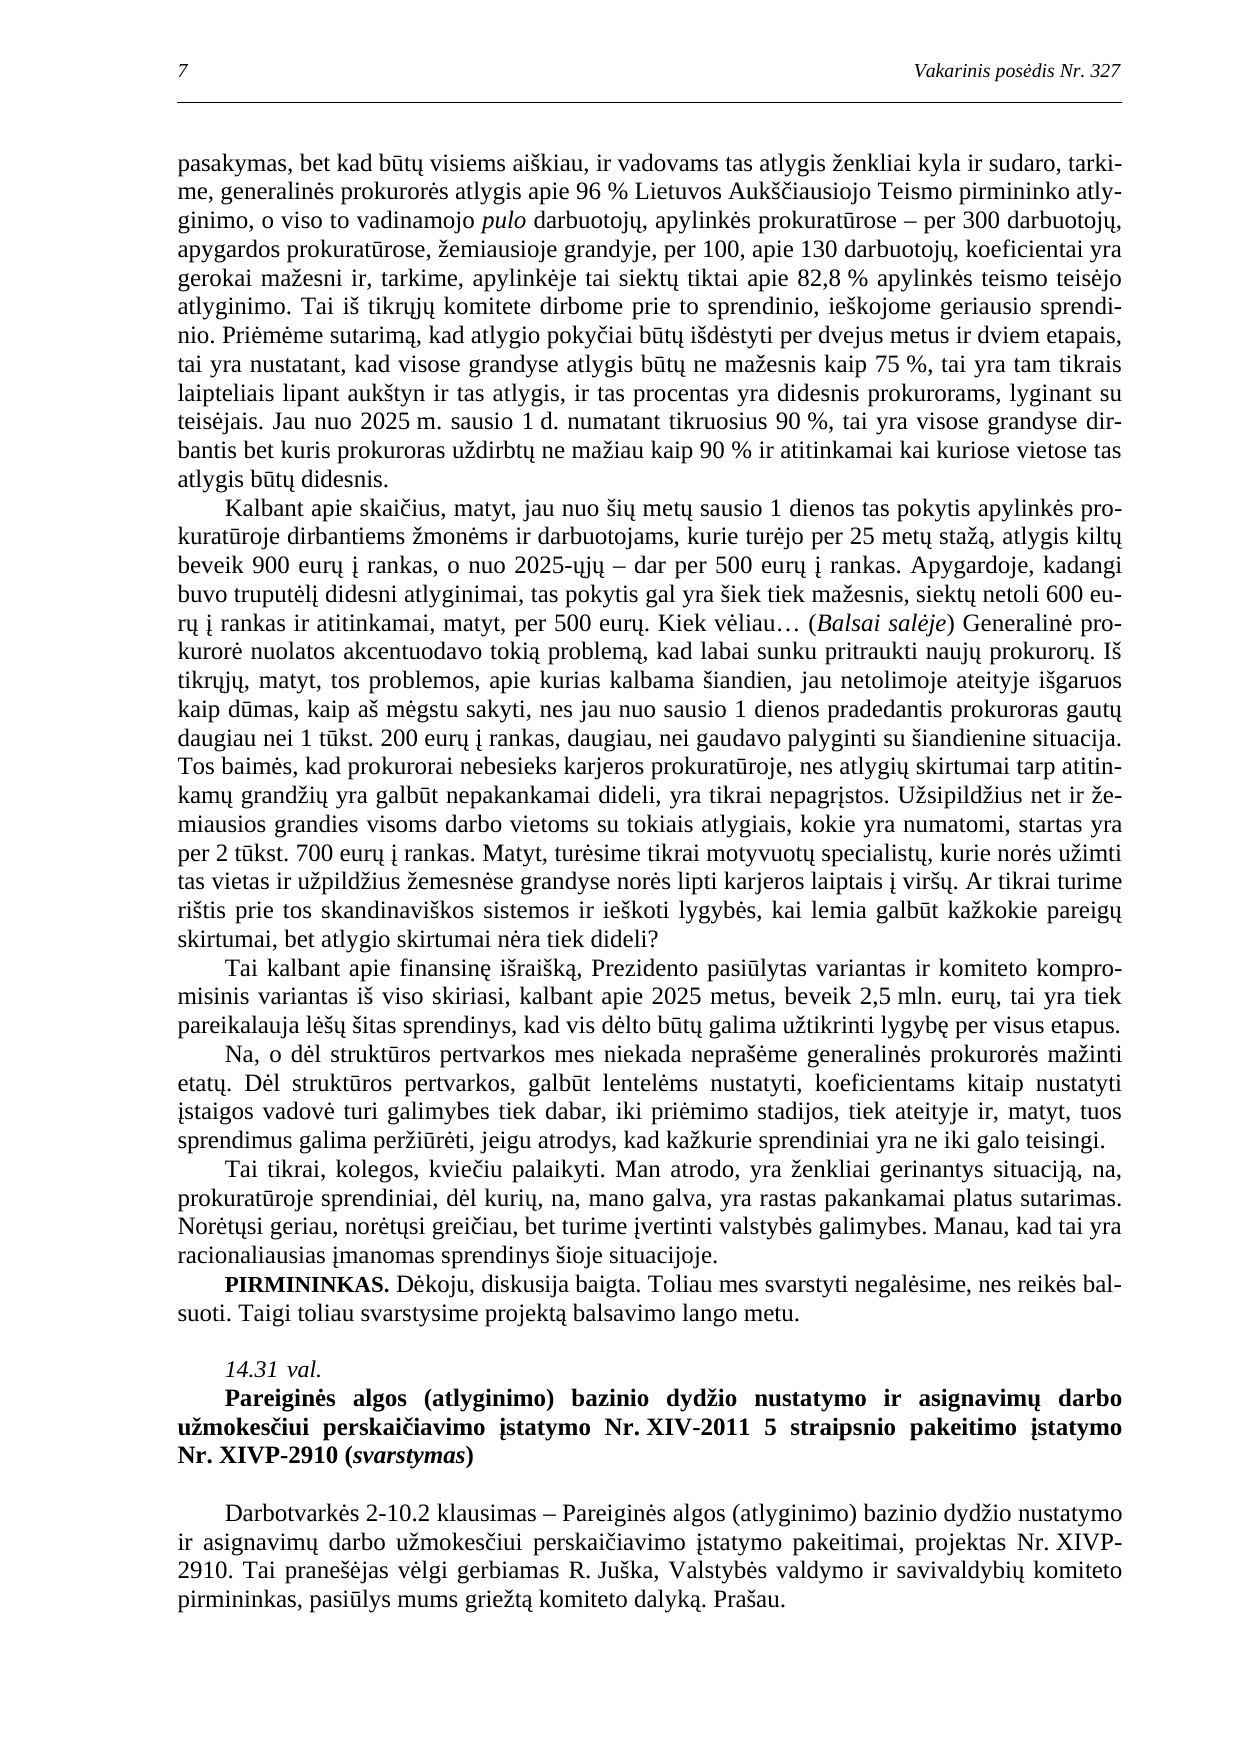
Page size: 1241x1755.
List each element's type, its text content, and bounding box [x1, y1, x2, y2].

text 14.31 val. [224, 1355, 1122, 1383]
text Kal­bant apie skai­čius, ma­tyt, jau nuo šių me­tų sau­sio 1 die­nos tas po­ky­tis apy­lin­kės pro­ku­ra­tū­ro­je dir­ban­tiems žmo­nėms ir dar­buo­to­jams, ku­rie tu­rė­jo per 25 me­tų sta­žą, at­ly­gis kil­tų be­veik 900 eu­rų į ran­kas, o nuo 2025-ųjų – dar per 500 eu­rų į ran­kas. Apy­gar­do­je, ka­dan­gi bu­vo tru­pu­tė­lį di­des­ni at­ly­gi­ni­mai, tas po­ky­tis gal yra šiek tiek ma­žes­nis, siek­tų ne­to­li 600 eu­rų į ran­kas ir ati­tin­ka­mai, ma­tyt, per 500 eu­rų. Kiek vė­liau… (Bal­sai sa­lė­je) Ge­ne­ra­li­nė pro­ku­ro­rė nuo­la­tos ak­cen­tuo­da­vo to­kią pro­ble­mą, kad la­bai sun­ku pri­trauk­ti nau­jų pro­ku­ro­rų. Iš tik­rų­jų, ma­tyt, tos pro­ble­mos, apie ku­rias kal­ba­ma šian­dien, jau ne­to­li­mo­je at­ei­ty­je iš­ga­ruos kaip dū­mas, kaip aš mėgs­tu sa­ky­ti, nes jau nuo sau­sio 1 die­nos pra­de­dan­tis pro­ku­ro­ras gau­tų dau­giau nei 1 tūkst. 200 eu­rų į ran­kas, dau­giau, nei gau­da­vo pa­ly­gin­ti su šian­die­ni­ne si­tu­a­ci­ja. Tos bai­mės, kad pro­ku­ro­rai ne­be­sieks kar­je­ros pro­ku­ra­tū­ro­je, nes at­ly­gių skir­tu­mai tarp ati­tin­ka­mų gran­džių yra gal­būt ne­pa­kan­ka­mai di­de­li, yra tik­rai ne­pa­grįs­tos. Už­si­pil­džius net ir že­miau­sios gran­dies vi­soms dar­bo vie­toms su to­kiais at­ly­giais, ko­kie yra nu­ma­to­mi, star­tas yra per 2 tūkst. 700 eu­rų į ran­kas. Ma­tyt, tu­rė­si­me tik­rai mo­ty­vuo­tų spe­cia­lis­tų, ku­rie no­rės už­im­ti tas vie­tas ir už­pil­džius že­mes­nė­se gran­dy­se no­rės lip­ti kar­je­ros laip­tais į vir­šų. Ar tik­rai tu­ri­me riš­tis prie tos skan­di­na­viš­kos sis­te­mos ir ieš­ko­ti ly­gy­bės, kai le­mia gal­būt kaž­ko­kie pa­rei­gų skir­tu­mai, bet at­ly­gio skir­tu­mai nė­ra tiek di­de­li? [177, 493, 1122, 953]
text Tai tik­rai, ko­le­gos, kvie­čiu pa­lai­ky­ti. Man at­ro­do, yra žen­kliai ge­ri­nan­tys si­tu­a­ci­ją, na, pro­ku­ra­tū­ro­je spren­di­niai, dėl ku­rių, na, ma­no gal­va, yra ras­tas pa­kan­ka­mai pla­tus su­ta­ri­mas. No­rė­tų­si ge­riau, no­rė­tų­si grei­čiau, bet tu­ri­me įver­tin­ti vals­ty­bės ga­li­my­bes. Ma­nau, kad tai yra ra­cio­na­liau­sias įma­no­mas spren­di­nys šio­je si­tu­a­ci­jo­je. [177, 1154, 1122, 1269]
text Dar­bo­tvarkės 2-10.2 klau­si­mas – Pa­rei­gi­nės al­gos (at­ly­gi­ni­mo) ba­zi­nio dy­džio nu­sta­ty­mo ir asig­na­vi­mų dar­bo už­mo­kes­čiui per­skai­čia­vi­mo įsta­ty­mo pa­kei­ti­mai, pro­jek­tas Nr. XIVP-2910. Tai pra­ne­šė­jas vėl­gi ger­bia­mas R. Juš­ka, Vals­ty­bės val­dy­mo ir sa­vi­val­dy­bių ko­mi­te­to pir­mi­nin­kas, pa­siū­lys mums griež­tą ko­mi­te­to da­ly­ką. Pra­šau. [177, 1498, 1122, 1613]
text Pa­rei­gi­nės al­gos (at­ly­gi­ni­mo) ba­zi­nio dy­džio nu­sta­ty­mo ir asig­na­vi­mų dar­bo užmokes­čiui per­skai­čia­vi­mo įsta­ty­mo Nr. XIV-2011 5 straips­nio pa­kei­ti­mo įsta­ty­mo Nr. XIVP-2910 (svars­ty­mas) [177, 1383, 1122, 1469]
text Tai kal­bant apie fi­nan­si­nę iš­raiš­ką, Pre­zi­den­to pa­siū­ly­tas va­rian­tas ir ko­mi­te­to kom­pro­mi­si­nis va­rian­tas iš vi­so ski­ria­si, kal­bant apie 2025 me­tus, be­veik 2,5 mln. eu­rų, tai yra tiek pa­rei­ka­lau­ja lė­šų ši­tas spren­di­nys, kad vis dėl­to bū­tų ga­li­ma už­tik­rin­ti ly­gy­bę per vi­sus eta­pus. [177, 953, 1122, 1039]
text PIRMININKAS. Dė­ko­ju, dis­ku­si­ja baig­ta. To­liau mes svars­ty­ti ne­ga­lė­si­me, nes rei­kės bal­suo­ti. Tai­gi to­liau svars­ty­si­me pro­jek­tą bal­sa­vi­mo lan­go me­tu. [177, 1269, 1122, 1326]
text Na, o dėl struk­tū­ros per­tvar­kos mes nie­ka­da ne­pra­šė­me ge­ne­ra­li­nės pro­ku­ro­rės ma­žin­ti eta­tų. Dėl struk­tū­ros per­tvar­kos, gal­būt len­te­lėms nu­sta­ty­ti, ko­e­fi­cien­tams ki­taip nu­sta­ty­ti įstai­gos va­do­vė tu­ri ga­li­my­bes tiek da­bar, iki pri­ėmi­mo sta­di­jos, tiek at­ei­ty­je ir, ma­tyt, tuos spren­di­mus ga­li­ma per­žiū­rė­ti, jei­gu at­ro­dys, kad kaž­ku­rie spren­di­niai yra ne iki ga­lo tei­sin­gi. [177, 1039, 1122, 1154]
text pa­sa­ky­mas, bet kad bū­tų vi­siems aiš­kiau, ir va­do­vams tas at­ly­gis žen­kliai ky­la ir su­da­ro, tar­ki­me, ge­ne­ra­li­nės pro­ku­ro­rės at­ly­gis apie 96 % Lie­tu­vos Aukš­čiau­sio­jo Teis­mo pir­mi­nin­ko at­ly­gi­ni­mo, o vi­so to va­di­na­mo­jo pu­lo dar­buo­to­jų, apy­lin­kės pro­ku­ra­tū­ro­se – per 300 dar­buo­to­jų, apy­gar­dos pro­ku­ra­tū­ro­se, že­miau­sio­je gran­dy­je, per 100, apie 130 dar­buo­to­jų, ko­e­fi­cien­tai yra ge­ro­kai ma­žes­ni ir, tar­ki­me, apy­lin­kė­je tai siek­tų tik­tai apie 82,8 % apy­lin­kės teis­mo tei­sė­jo at­ly­gi­ni­mo. Tai iš tik­rų­jų ko­mi­te­te dir­bo­me prie to spren­di­nio, ieš­ko­jo­me ge­riau­sio spren­di­nio. Pri­ėmė­me su­ta­ri­mą, kad at­ly­gio po­ky­čiai bū­tų iš­dės­ty­ti per dve­jus me­tus ir dviem eta­pais, tai yra nu­sta­tant, kad vi­so­se gran­dy­se at­ly­gis bū­tų ne ma­žes­nis kaip 75 %, tai yra tam tik­rais laip­te­liais li­pant aukš­tyn ir tas at­ly­gis, ir tas pro­cen­tas yra di­des­nis pro­ku­ro­rams, ly­gi­nant su tei­sė­jais. Jau nuo 2025 m. sau­sio 1 d. nu­ma­tant tik­ruo­sius 90 %, tai yra vi­so­se gran­dy­se dir­ban­tis bet ku­ris pro­ku­ro­ras už­dirb­tų ne ma­žiau kaip 90 % ir ati­tin­ka­mai kai ku­rio­se vie­to­se tas at­ly­gis bū­tų di­des­nis. [177, 148, 1122, 493]
